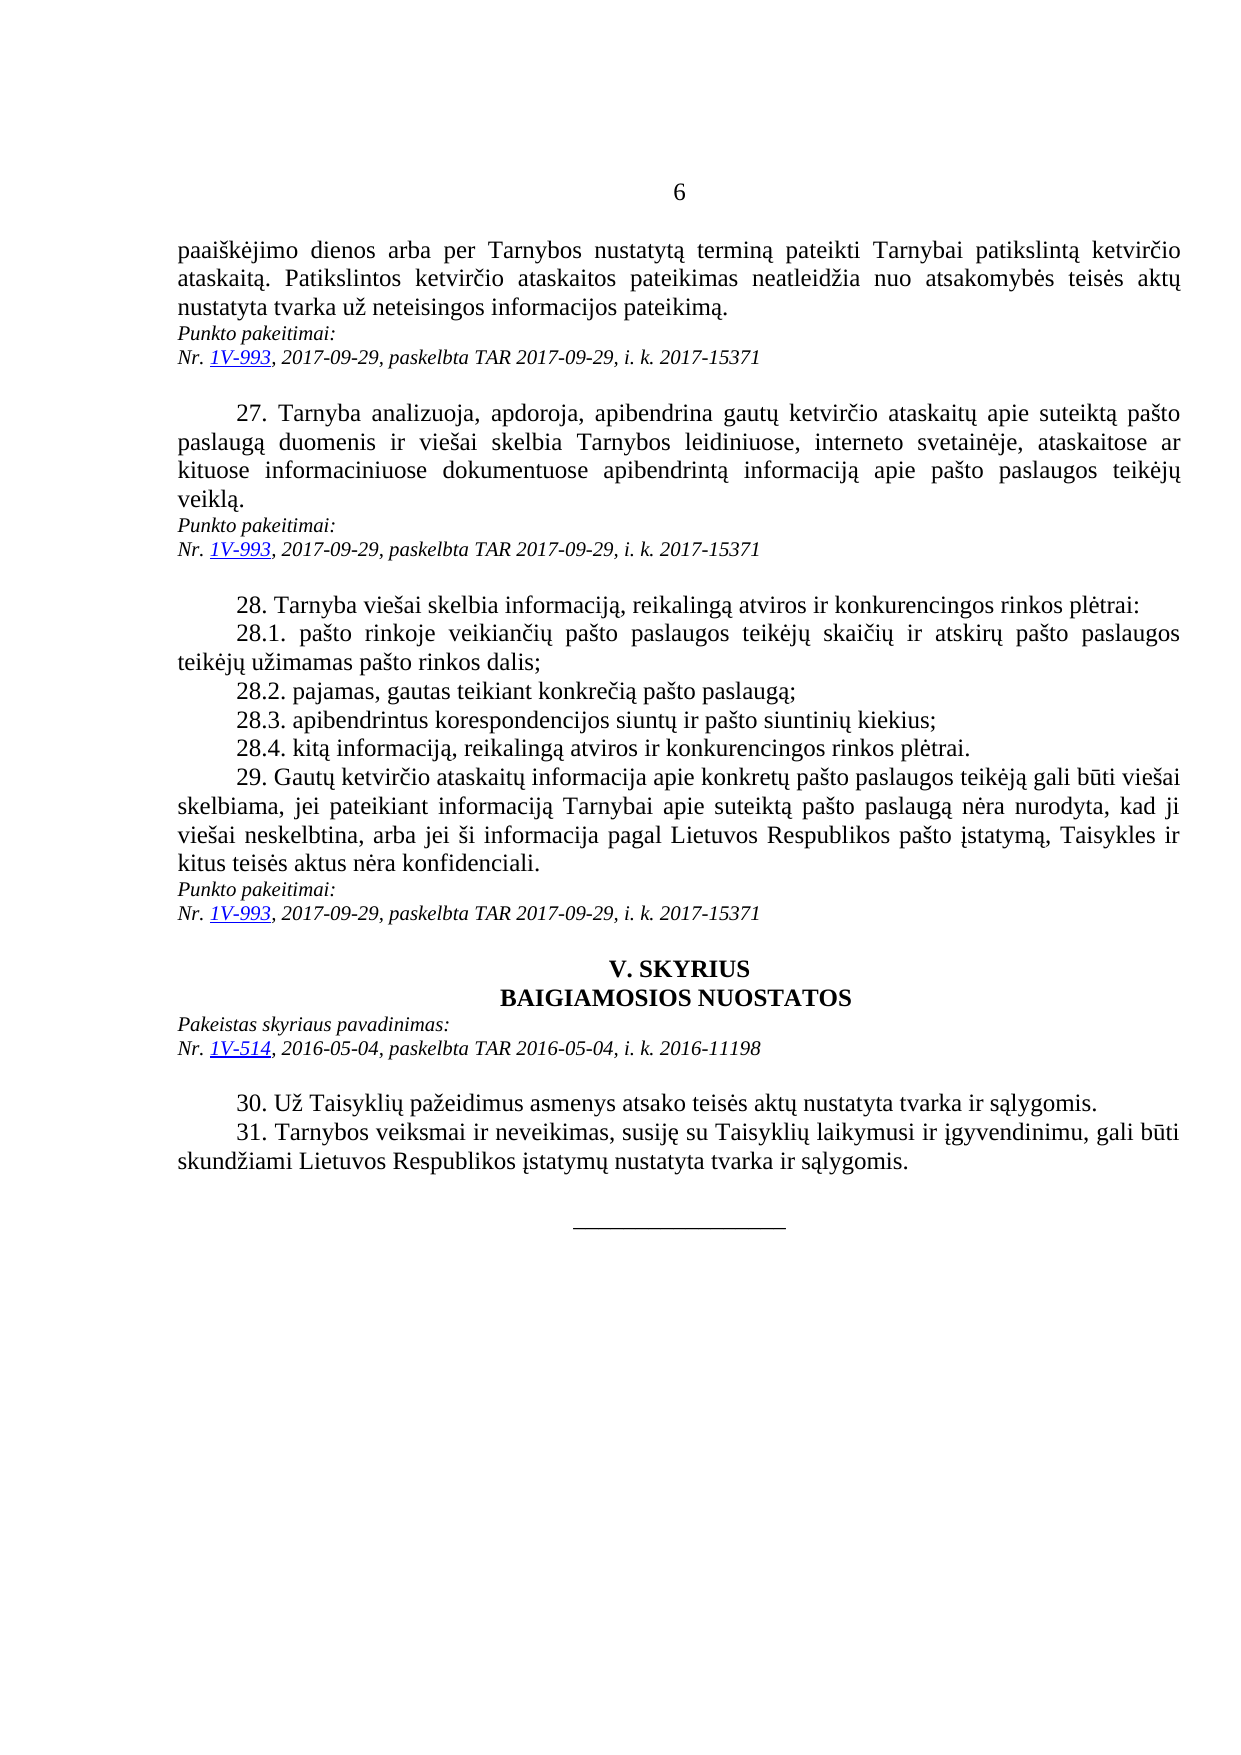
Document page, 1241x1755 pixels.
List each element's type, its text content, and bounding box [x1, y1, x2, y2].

text paaiškėjimo dienos arba per Tarnybos nustatytą terminą pateikti Tarnybai patikslintą ketvirčio ataskaitą. Patikslintos ketvirčio ataskaitos pateikimas neatleidžia nuo atsakomybės teisės aktų nustatyta tvarka už neteisingos informacijos pateikimą. [177, 235, 1181, 321]
text 28.2. pajamas, gautas teikiant konkrečią pašto paslaugą; [177, 676, 1181, 705]
text Punkto pakeitimai: [177, 321, 1181, 345]
text Nr. 1V-993, 2017-09-29, paskelbta TAR 2017-09-29, i. k. 2017-15371 [177, 537, 1181, 561]
text Nr. 1V-514, 2016-05-04, paskelbta TAR 2016-05-04, i. k. 2016-11198 [177, 1036, 1181, 1060]
text 28.1. pašto rinkoje veikiančių pašto paslaugos teikėjų skaičių ir atskirų pašto paslaugos teikėjų užimamas pašto rinkos dalis; [177, 618, 1181, 676]
text Punkto pakeitimai: [177, 877, 1181, 901]
text BAIGIAMOSIOS NUOSTATOS [177, 983, 1181, 1012]
text Punkto pakeitimai: [177, 513, 1181, 537]
text 27. Tarnyba analizuoja, apdoroja, apibendrina gautų ketvirčio ataskaitų apie suteiktą pašto paslaugą duomenis ir viešai skelbia Tarnybos leidiniuose, interneto svetainėje, ataskaitose ar kituose informaciniuose dokumentuose apibendrintą informaciją apie pašto paslaugos teikėjų veiklą. [177, 398, 1181, 513]
text 28. Tarnyba viešai skelbia informaciją, reikalingą atviros ir konkurencingos rinkos plėtrai: [177, 590, 1181, 618]
text 28.4. kitą informaciją, reikalingą atviros ir konkurencingos rinkos plėtrai. [177, 733, 1181, 762]
text Pakeistas skyriaus pavadinimas: [177, 1012, 1181, 1036]
text 29. Gautų ketvirčio ataskaitų informacija apie konkretų pašto paslaugos teikėją gali būti viešai skelbiama, jei pateikiant informaciją Tarnybai apie suteiktą pašto paslaugą nėra nurodyta, kad ji viešai neskelbtina, arba jei ši informacija pagal Lietuvos Respublikos pašto įstatymą, Taisykles ir kitus teisės aktus nėra konfidenciali. [177, 762, 1181, 877]
text 30. Už Taisyklių pažeidimus asmenys atsako teisės aktų nustatyta tvarka ir sąlygomis. [177, 1088, 1181, 1117]
text 28.3. apibendrintus korespondencijos siuntų ir pašto siuntinių kiekius; [177, 705, 1181, 733]
text 31. Tarnybos veiksmai ir neveikimas, susiję su Taisyklių laikymusi ir įgyvendinimu, gali būti skundžiami Lietuvos Respublikos įstatymų nustatyta tvarka ir sąlygomis. [177, 1117, 1181, 1175]
text V. SKYRIUS [177, 954, 1181, 983]
text Nr. 1V-993, 2017-09-29, paskelbta TAR 2017-09-29, i. k. 2017-15371 [177, 345, 1181, 369]
text _________________ [177, 1203, 1181, 1232]
text Nr. 1V-993, 2017-09-29, paskelbta TAR 2017-09-29, i. k. 2017-15371 [177, 901, 1181, 925]
